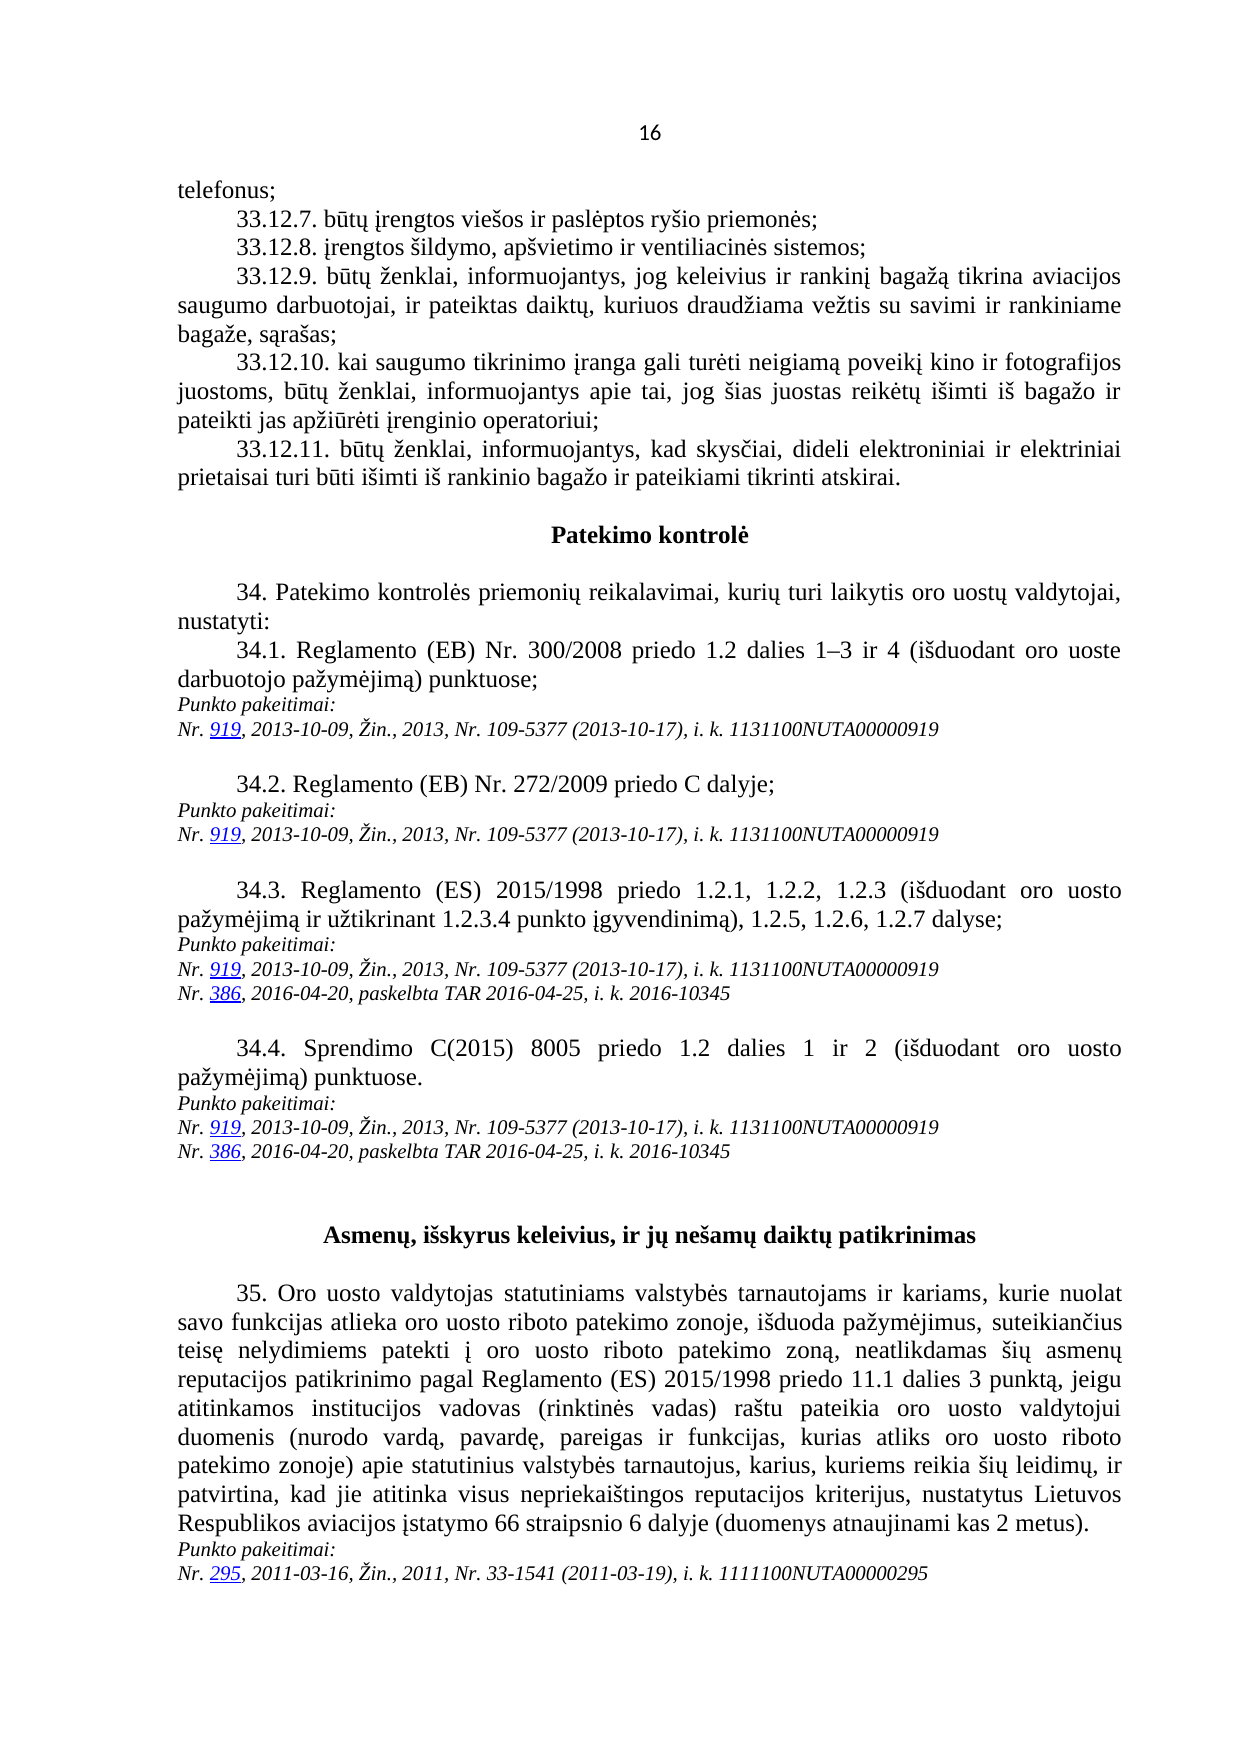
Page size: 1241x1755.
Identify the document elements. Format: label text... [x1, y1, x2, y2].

text telefonus; [177, 175, 1122, 204]
text 33.12.8. įrengtos šildymo, apšvietimo ir ventiliacinės sistemos; [177, 232, 1122, 261]
text 34.3. Reglamento (ES) 2015/1998 priedo 1.2.1, 1.2.2, 1.2.3 (išduodant oro uosto pažymėjimą ir užtikrinant 1.2.3.4 punkto įgyvendinimą), 1.2.5, 1.2.6, 1.2.7 dalyse; [177, 875, 1122, 932]
text 34.2. Reglamento (EB) Nr. 272/2009 priedo C dalyje; [177, 769, 1122, 798]
text 33.12.7. būtų įrengtos viešos ir paslėptos ryšio priemonės; [177, 204, 1122, 232]
text Punkto pakeitimai: [177, 798, 1122, 822]
text Nr. 386, 2016-04-20, paskelbta TAR 2016-04-25, i. k. 2016-10345 [177, 1139, 1122, 1163]
text Punkto pakeitimai: [177, 692, 1122, 716]
text Punkto pakeitimai: [177, 1091, 1122, 1115]
text Asmenų, išskyrus keleivius, ir jų nešamų daiktų patikrinimas [177, 1221, 1122, 1249]
text Nr. 295, 2011-03-16, Žin., 2011, Nr. 33-1541 (2011-03-19), i. k. 1111100NUTA00000295 [177, 1561, 1122, 1585]
text 35. Oro uosto valdytojas statutiniams valstybės tarnautojams ir kariams, kurie nuolat savo funkcijas atlieka oro uosto riboto patekimo zonoje, išduoda pažymėjimus, suteikiančius teisę nelydimiems patekti į oro uosto riboto patekimo zoną, neatlikdamas šių asmenų reputacijos patikrinimo pagal Reglamento (ES) 2015/1998 priedo 11.1 dalies 3 punktą, jeigu atitinkamos institucijos vadovas (rinktinės vadas) raštu pateikia oro uosto valdytojui duomenis (nurodo vardą, pavardę, pareigas ir funkcijas, kurias atliks oro uosto riboto patekimo zonoje) apie statutinius valstybės tarnautojus, karius, kuriems reikia šių leidimų, ir patvirtina, kad jie atitinka visus nepriekaištingos reputacijos kriterijus, nustatytus Lietuvos Respublikos aviacijos įstatymo 66 straipsnio 6 dalyje (duomenys atnaujinami kas 2 metus). [177, 1278, 1122, 1537]
text Nr. 919, 2013-10-09, Žin., 2013, Nr. 109-5377 (2013-10-17), i. k. 1131100NUTA00000919 [177, 956, 1122, 981]
text Punkto pakeitimai: [177, 932, 1122, 956]
text Nr. 919, 2013-10-09, Žin., 2013, Nr. 109-5377 (2013-10-17), i. k. 1131100NUTA00000919 [177, 1115, 1122, 1139]
text 33.12.11. būtų ženklai, informuojantys, kad skysčiai, dideli elektroniniai ir elektriniai prietaisai turi būti išimti iš rankinio bagažo ir pateikiami tikrinti atskirai. [177, 434, 1122, 491]
text Nr. 386, 2016-04-20, paskelbta TAR 2016-04-25, i. k. 2016-10345 [177, 981, 1122, 1004]
text 34.1. Reglamento (EB) Nr. 300/2008 priedo 1.2 dalies 1–3 ir 4 (išduodant oro uoste darbuotojo pažymėjimą) punktuose; [177, 635, 1122, 692]
text 33.12.10. kai saugumo tikrinimo įranga gali turėti neigiamą poveikį kino ir fotografijos juostoms, būtų ženklai, informuojantys apie tai, jog šias juostas reikėtų išimti iš bagažo ir pateikti jas apžiūrėti įrenginio operatoriui; [177, 347, 1122, 434]
text 34. Patekimo kontrolės priemonių reikalavimai, kurių turi laikytis oro uostų valdytojai, nustatyti: [177, 577, 1122, 635]
text Nr. 919, 2013-10-09, Žin., 2013, Nr. 109-5377 (2013-10-17), i. k. 1131100NUTA00000919 [177, 716, 1122, 741]
text Patekimo kontrolė [177, 520, 1122, 549]
text Nr. 919, 2013-10-09, Žin., 2013, Nr. 109-5377 (2013-10-17), i. k. 1131100NUTA00000919 [177, 822, 1122, 846]
text 33.12.9. būtų ženklai, informuojantys, jog keleivius ir rankinį bagažą tikrina aviacijos saugumo darbuotojai, ir pateiktas daiktų, kuriuos draudžiama vežtis su savimi ir rankiniame bagaže, sąrašas; [177, 261, 1122, 347]
text 34.4. Sprendimo C(2015) 8005 priedo 1.2 dalies 1 ir 2 (išduodant oro uosto pažymėjimą) punktuose. [177, 1033, 1122, 1091]
text Punkto pakeitimai: [177, 1537, 1122, 1561]
